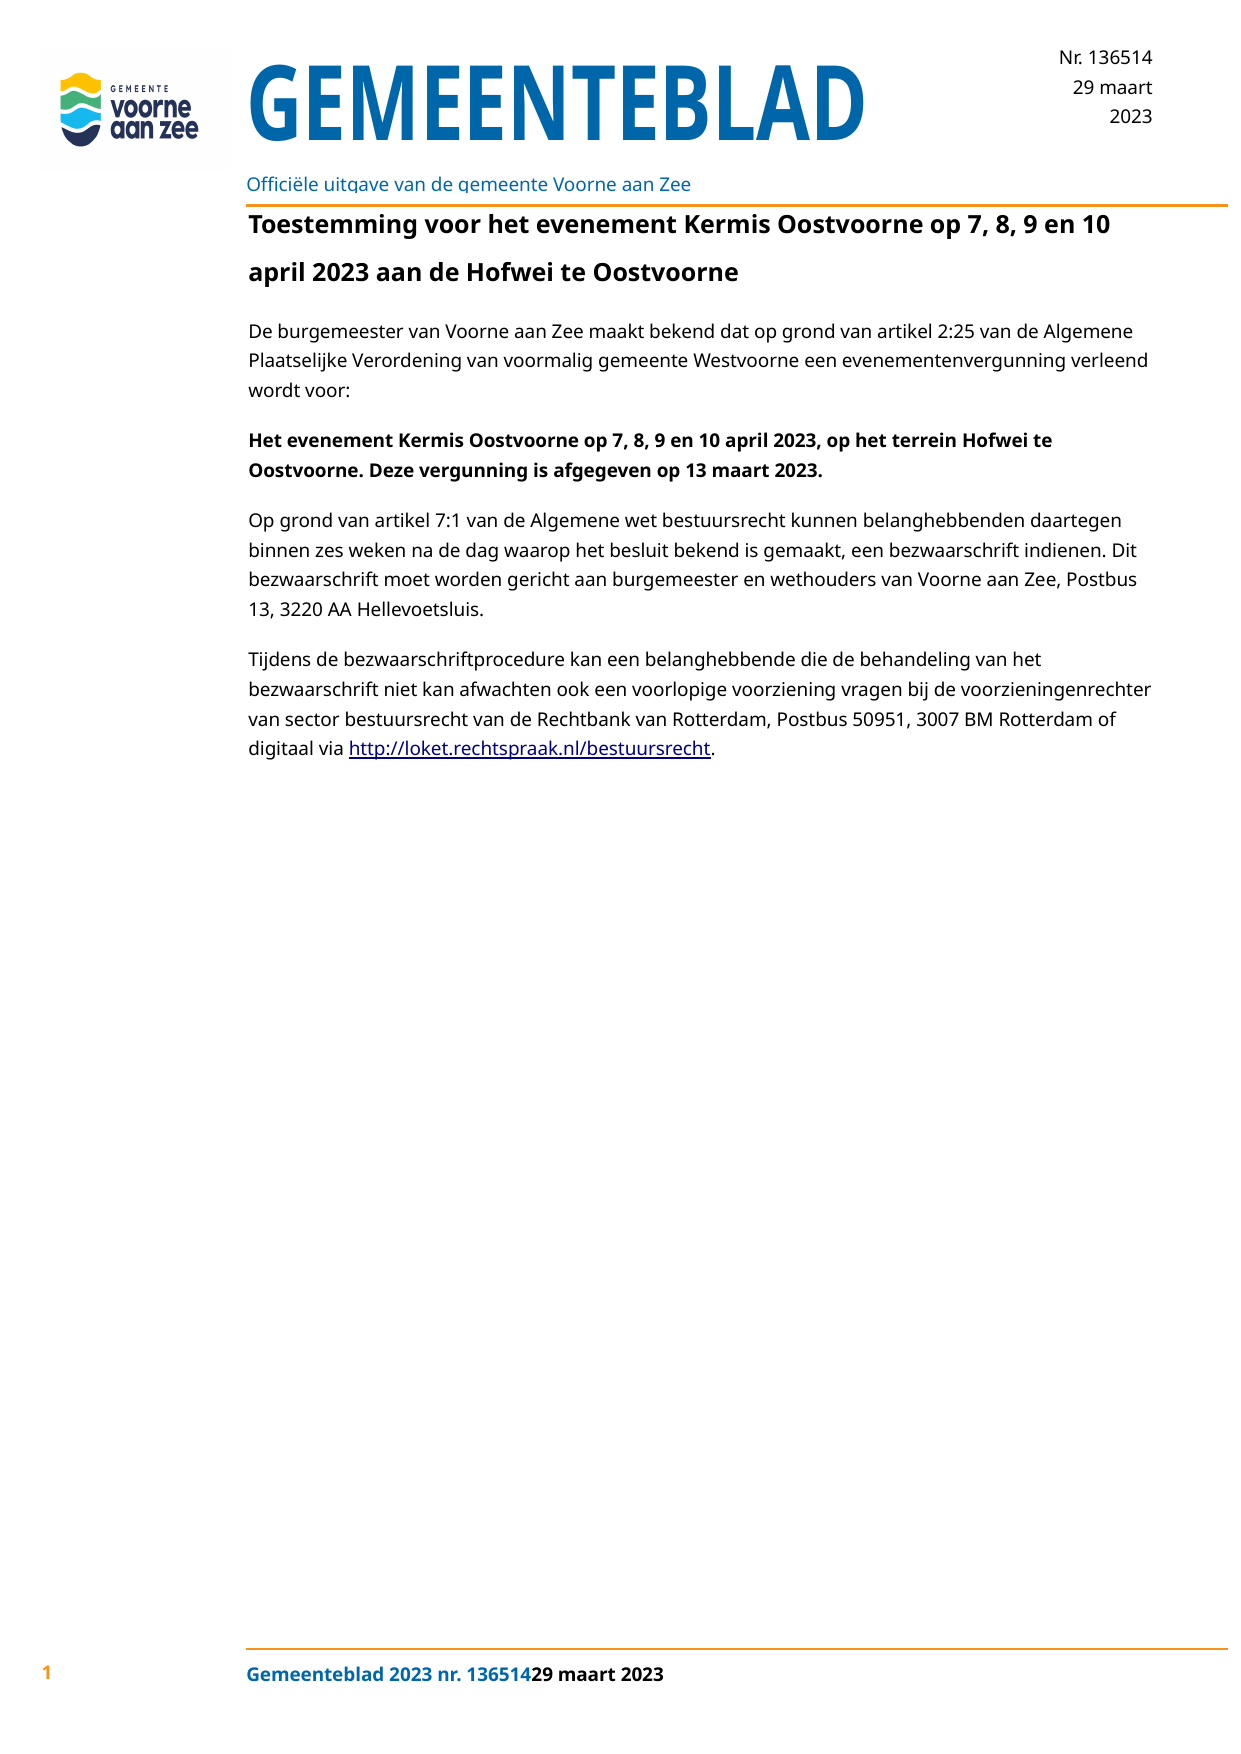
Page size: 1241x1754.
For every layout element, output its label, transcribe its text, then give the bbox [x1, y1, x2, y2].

text De burgemeester van Voorne aan Zee maakt bekend dat op grond van artikel 2:25 van de Algemene Plaatselijke Verordening van voormalig gemeente Westvoorne een evenementenvergunning verleend wordt voor: [248, 318, 1152, 403]
text Tijdens de bezwaarschriftprocedure kan een belanghebbende die de behandeling van het bezwaarschrift niet kan afwachten ook een voorlopige voorziening vragen bij de voorzieningenrechter van sector bestuursrecht van de Rechtbank van Rotterdam, Postbus 50951, 3007 BM Rotterdam of digitaal via http://loket.rechtspraak.nl/bestuursrecht. [248, 647, 1152, 761]
text Toestemming voor het evenement Kermis Oostvoorne op 7, 8, 9 en 10 april 2023 aan de Hofwei te Oostvoorne [248, 207, 1152, 288]
picture [41, 47, 231, 172]
text Op grond van artikel 7:1 van de Algemene wet bestuursrecht kunnen belanghebbenden daartegen binnen zes weken na de dag waarop het besluit bekend is gemaakt, een bezwaarschrift indienen. Dit bezwaarschrift moet worden gericht aan burgemeester en wethouders van Voorne aan Zee, Postbus 13, 3220 AA Hellevoetsluis. [248, 507, 1152, 622]
text Het evenement Kermis Oostvoorne op 7, 8, 9 en 10 april 2023, op het terrein Hofwei te Oostvoorne. Deze vergunning is afgegeven op 13 maart 2023. [248, 427, 1152, 483]
